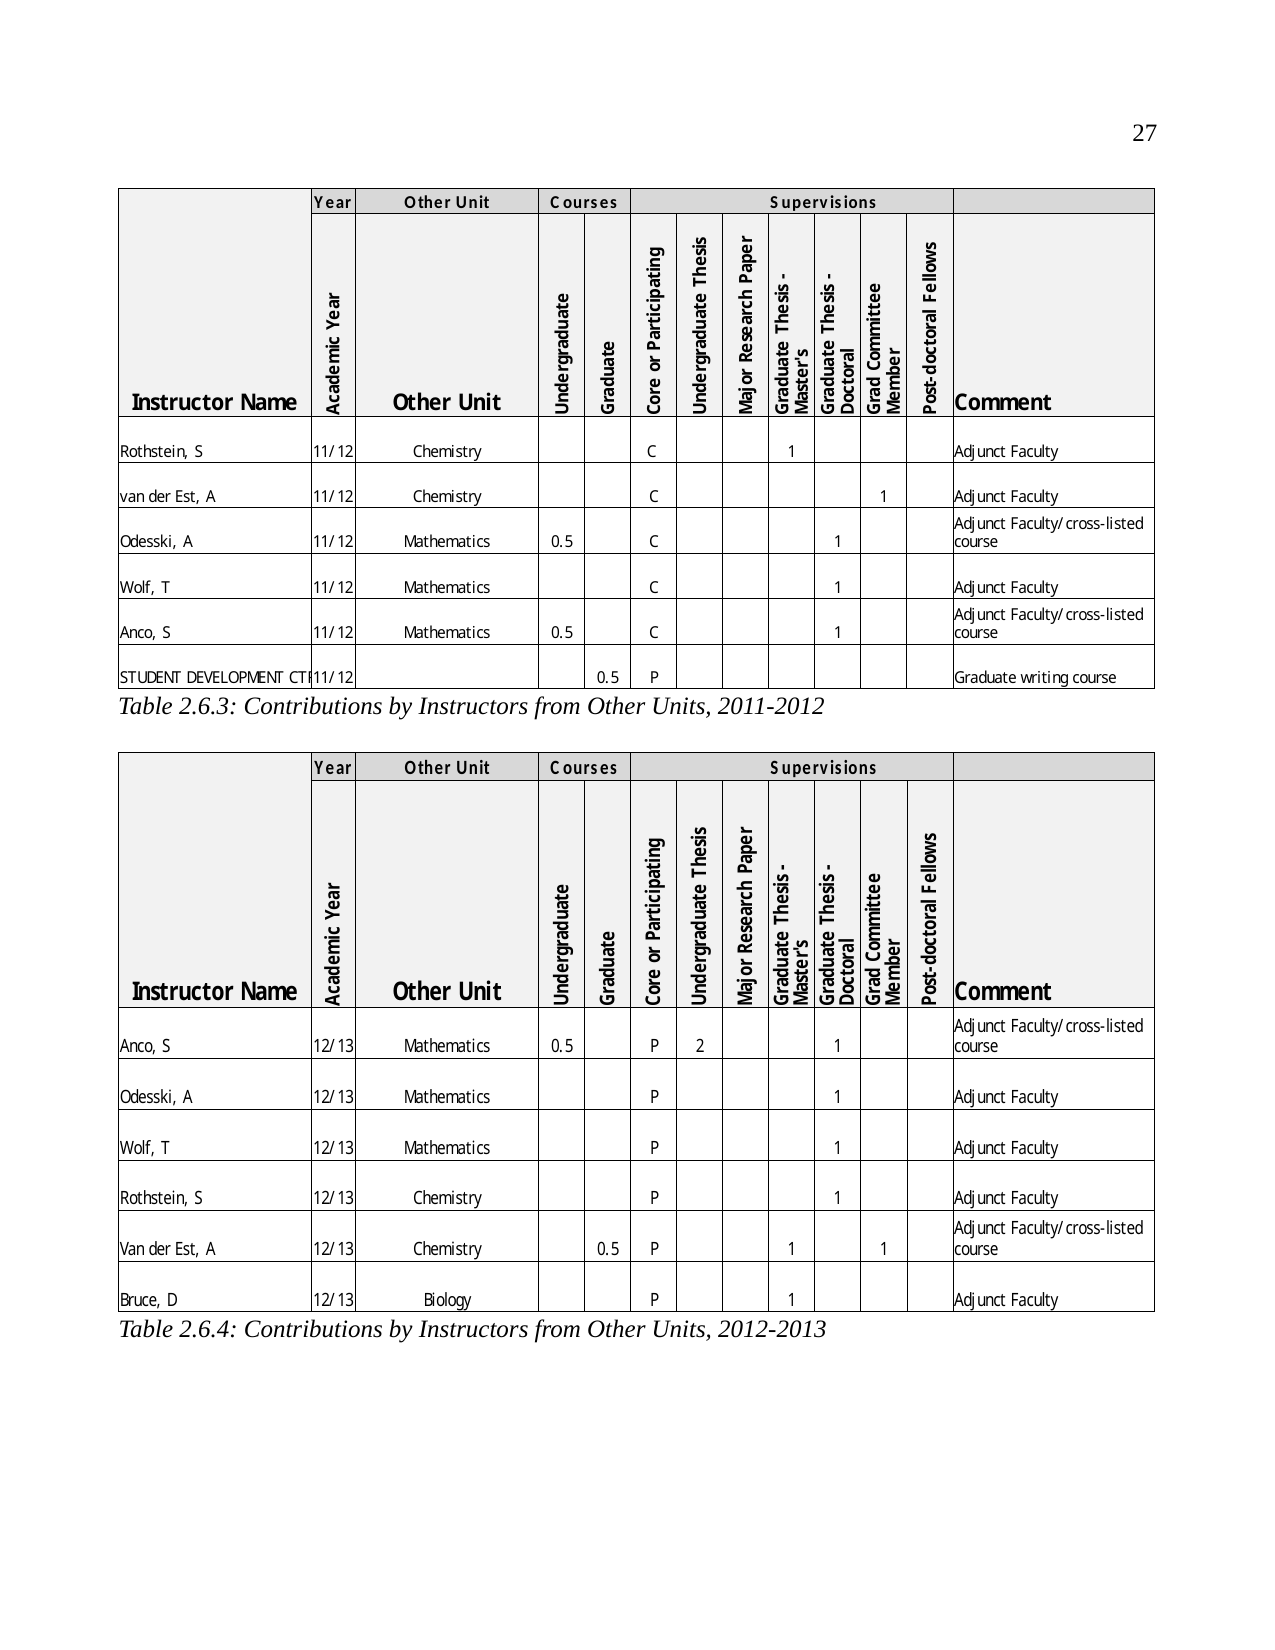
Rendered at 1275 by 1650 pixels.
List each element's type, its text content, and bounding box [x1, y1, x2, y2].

text Table 2.6.4: Contributions by Instructors from Other Units, 2012-2013 [118, 765, 1157, 1343]
text Table 2.6.3: Contributions by Instructors from Other Units, 2011-2012 [118, 189, 1157, 719]
